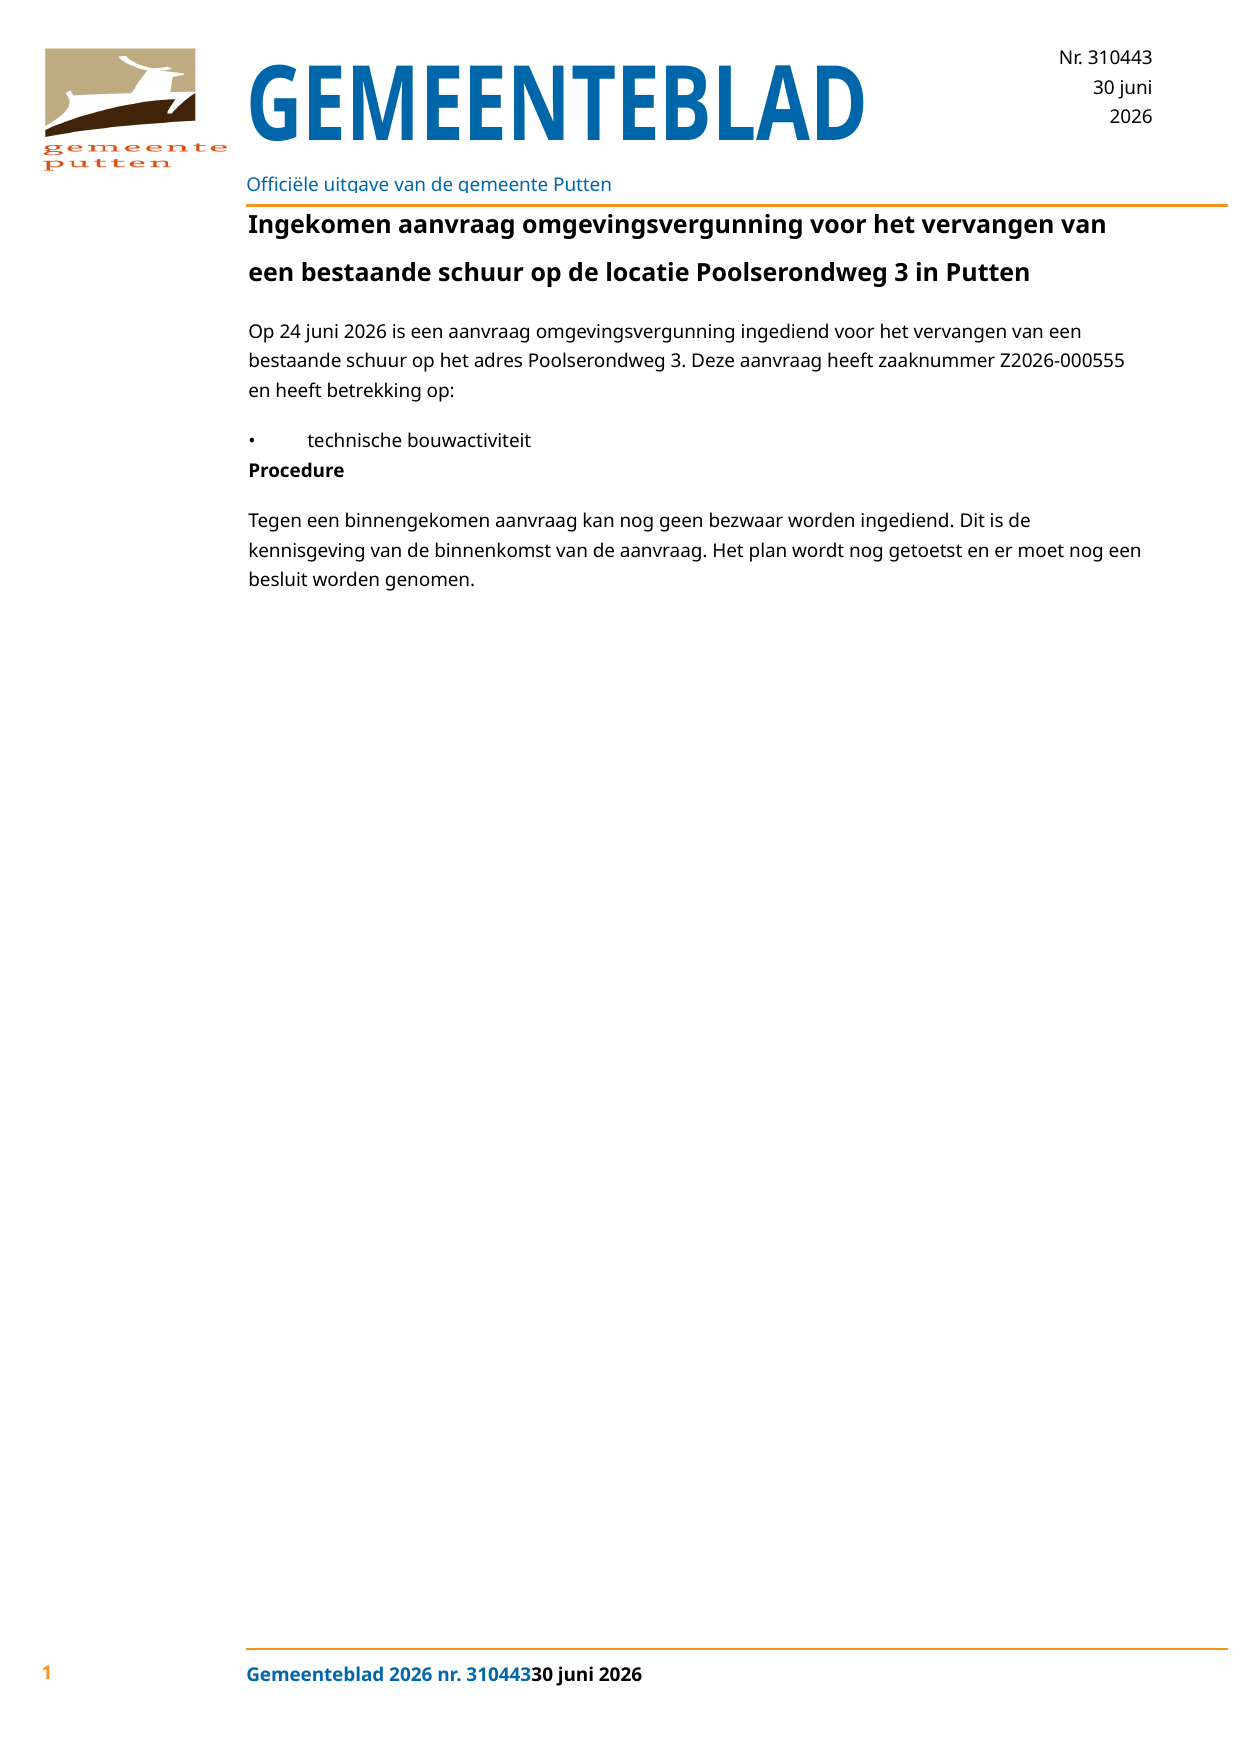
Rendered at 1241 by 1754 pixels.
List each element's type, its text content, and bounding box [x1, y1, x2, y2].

text Procedure [248, 457, 1152, 483]
text Tegen een binnengekomen aanvraag kan nog geen bezwaar worden ingediend. Dit is de kennisgeving van de binnenkomst van de aanvraag. Het plan wordt nog getoetst en er moet nog een besluit worden genomen. [248, 507, 1152, 592]
list technische bouwactiviteit [248, 427, 1152, 453]
text Op 24 juni 2026 is een aanvraag omgevingsvergunning ingediend voor het vervangen van een bestaande schuur op het adres Poolserondweg 3. Deze aanvraag heeft zaaknummer Z2026-000555 en heeft betrekking op: [248, 318, 1152, 403]
picture [41, 47, 231, 172]
text Ingekomen aanvraag omgevingsvergunning voor het vervangen van een bestaande schuur op de locatie Poolserondweg 3 in Putten [248, 207, 1152, 288]
